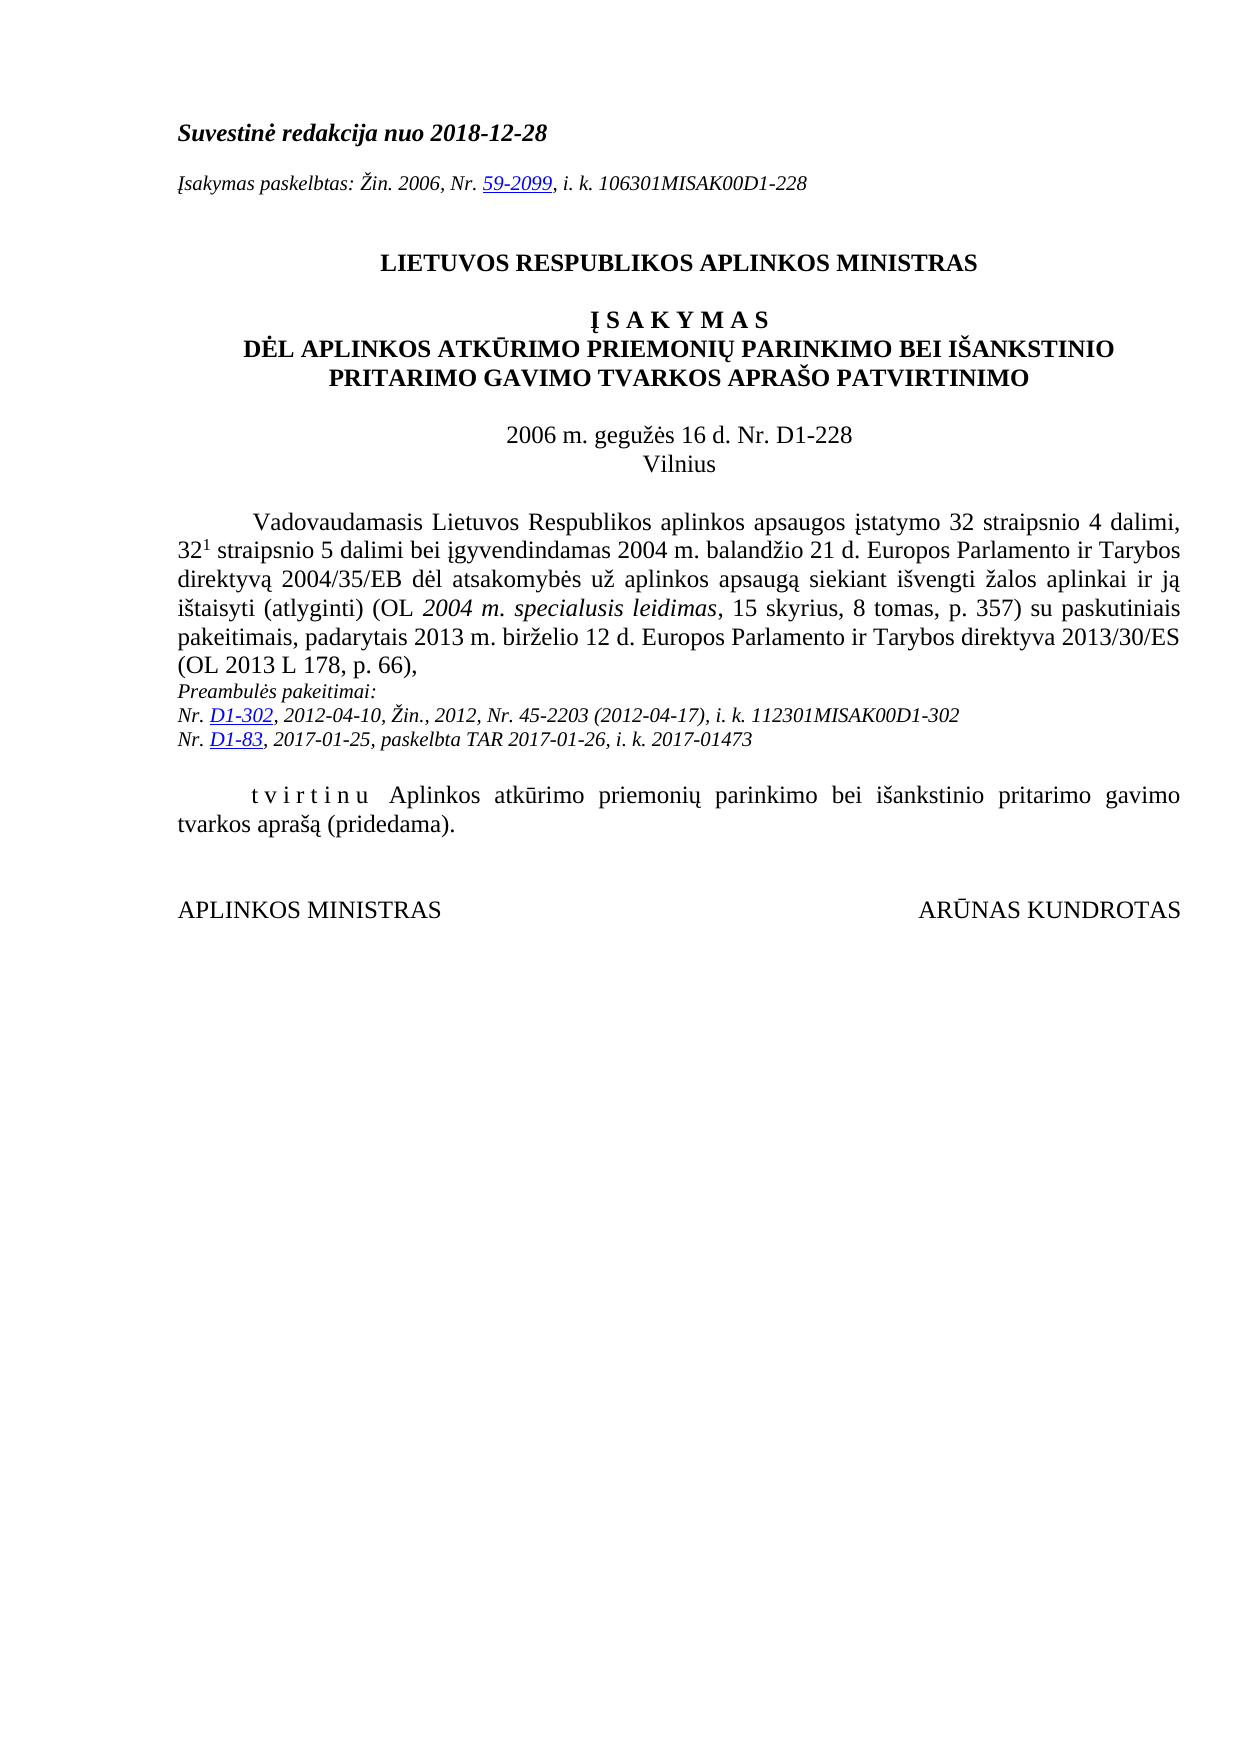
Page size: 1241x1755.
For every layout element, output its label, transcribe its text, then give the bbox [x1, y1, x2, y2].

text Į S A K Y M A S [177, 305, 1181, 334]
text Įsakymas paskelbtas: Žin. 2006, Nr. 59-2099, i. k. 106301MISAK00D1-228 [177, 171, 1181, 195]
text tvirtinu Aplinkos atkūrimo priemonių parinkimo bei išankstinio pritarimo gavimo tvarkos aprašą (pridedama). [177, 780, 1181, 837]
text LIETUVOS RESPUBLIKOS APLINKOS MINISTRAS [177, 248, 1181, 277]
text APLINKOS MINISTRAS ARŪNAS KUNDROTAS [177, 895, 1181, 924]
text Nr. D1-83, 2017-01-25, paskelbta TAR 2017-01-26, i. k. 2017-01473 [177, 727, 1181, 751]
text Vilnius [177, 449, 1181, 478]
text 2006 m. gegužės 16 d. Nr. D1-228 [177, 420, 1181, 449]
text Preambulės pakeitimai: [177, 679, 1181, 703]
text Suvestinė redakcija nuo 2018-12-28 [177, 118, 1181, 147]
text Nr. D1-302, 2012-04-10, Žin., 2012, Nr. 45-2203 (2012-04-17), i. k. 112301MISAK00D1-302 [177, 703, 1181, 727]
text DĖL APLINKOS ATKŪRIMO PRIEMONIŲ PARINKIMO BEI IŠANKSTINIO PRITARIMO GAVIMO TVARKOS APRAŠO PATVIRTINIMO [177, 334, 1181, 392]
text Vadovaudamasis Lietuvos Respublikos aplinkos apsaugos įstatymo 32 straipsnio 4 dalimi, 321 straipsnio 5 dalimi bei įgyvendindamas 2004 m. balandžio 21 d. Europos Parlamento ir Tarybos direktyvą 2004/35/EB dėl atsakomybės už aplinkos apsaugą siekiant išvengti žalos aplinkai ir ją ištaisyti (atlyginti) (OL 2004 m. specialusis leidimas, 15 skyrius, 8 tomas, p. 357) su paskutiniais pakeitimais, padarytais 2013 m. birželio 12 d. Europos Parlamento ir Tarybos direktyva 2013/30/ES (OL 2013 L 178, p. 66), [177, 507, 1181, 679]
